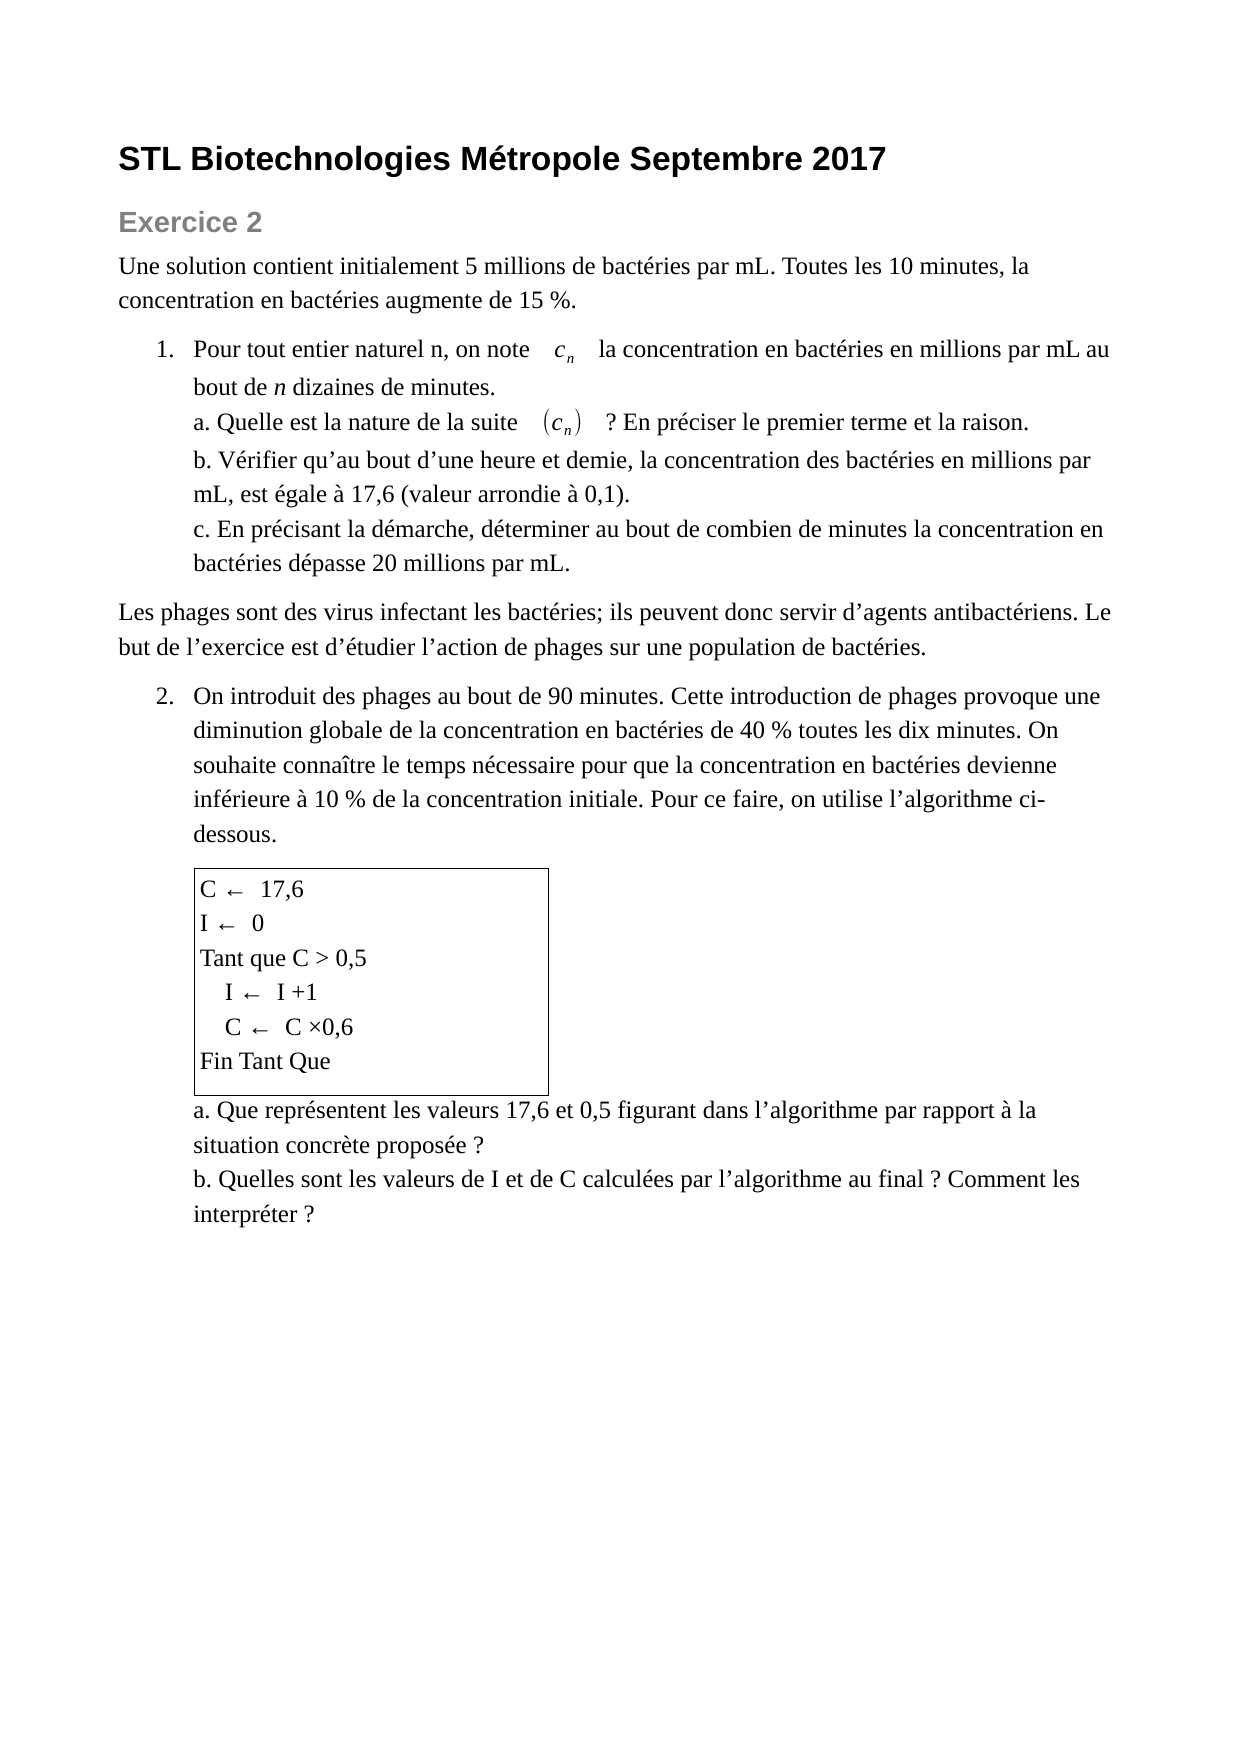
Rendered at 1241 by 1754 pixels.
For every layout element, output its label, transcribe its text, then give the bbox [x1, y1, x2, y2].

text Les phages sont des virus infectant les bactéries; ils peuvent donc servir d’agents antibactériens. Le but de l’exercice est d’étudier l’action de phages sur une population de bactéries. [118, 597, 1122, 661]
subtitle STL Biotechnologies Métropole Septembre 2017 [118, 139, 1122, 178]
list a. Que représentent les valeurs 17,6 et 0,5 figurant dans l’algorithme par rapport à la situation concrète proposée ? b. Quelles sont les valeurs de I et de C calculées par l’algorithme au final ? Comment les interpréter ? [156, 1095, 1122, 1228]
text Une solution contient initialement 5 millions de bactéries par mL. Toutes les 10 minutes, la concentration en bactéries augmente de 15 %. [118, 251, 1122, 314]
table_header C ← 17,6 I ← 0 Tant que C > 0,5 I ← I +1 C ← C ×0,6 Fin Tant Que [195, 869, 548, 1095]
list Pour tout entier naturel n, on note la concentration en bactéries en millions par mL au bout de n dizaines de minutes. a. Quelle est la nature de la suite ? En préciser le premier terme et la raison. b. Vérifier qu’au bout d’une heure et demie, la concentration des bactéries en millions par mL, est égale à 17,6 (valeur arrondie à 0,1). c. En précisant la démarche, déterminer au bout de combien de minutes la concentration en bactéries dépasse 20 millions par mL. [156, 334, 1122, 577]
list On introduit des phages au bout de 90 minutes. Cette introduction de phages provoque une diminution globale de la concentration en bactéries de 40 % toutes les dix minutes. On souhaite connaître le temps nécessaire pour que la concentration en bactéries devienne inférieure à 10 % de la concentration initiale. Pour ce faire, on utilise l’algorithme ci-dessous. [156, 681, 1122, 848]
subtitle Exercice 2 [118, 205, 1122, 238]
